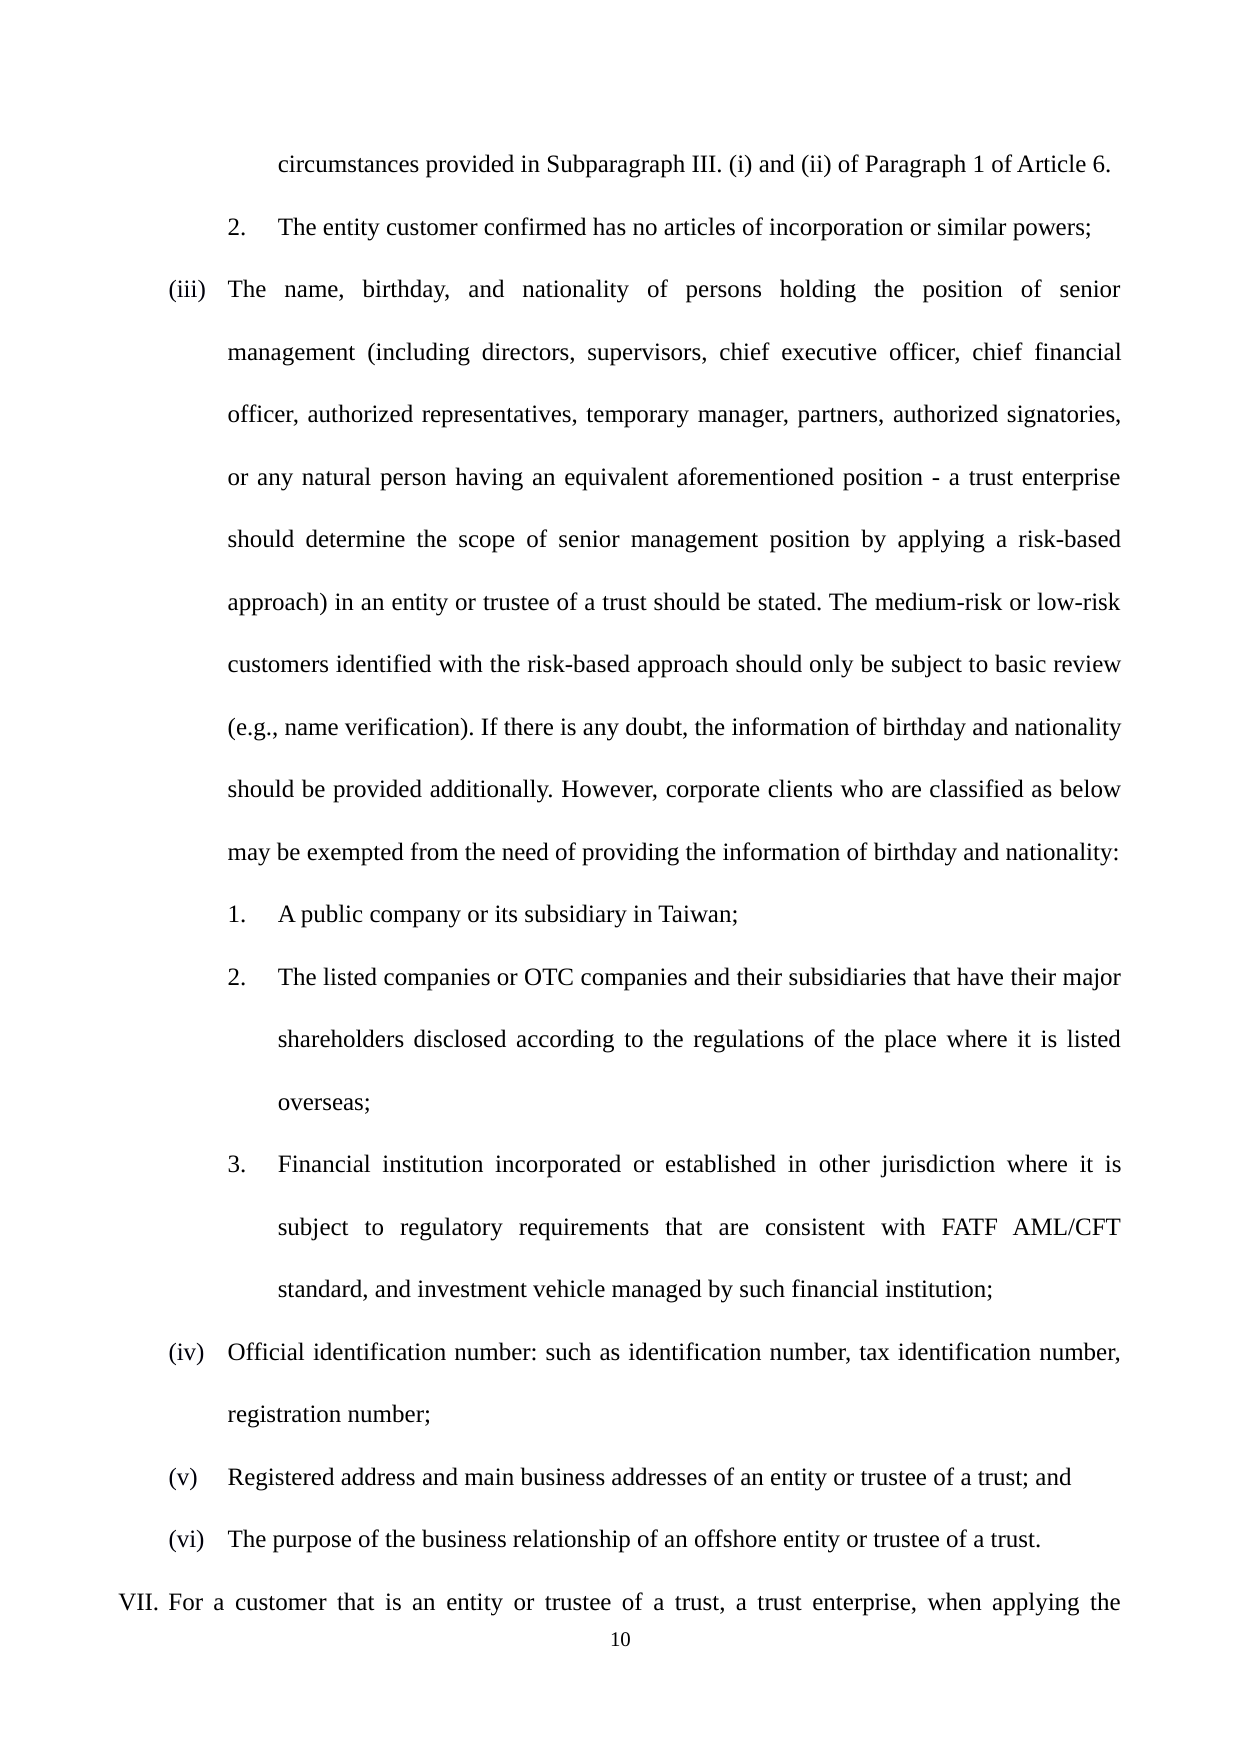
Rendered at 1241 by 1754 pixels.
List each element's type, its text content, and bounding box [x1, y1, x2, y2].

list The listed companies or OTC companies and their subsidiaries that have their major shareholders disclosed according to the regulations of the place where it is listed overseas; [227, 935, 1122, 1122]
list Registered address and main business addresses of an entity or trustee of a trust; and [168, 1435, 1122, 1497]
list The purpose of the business relationship of an offshore entity or trustee of a trust. [168, 1497, 1122, 1560]
list circumstances provided in Subparagraph III. (i) and (ii) of Paragraph 1 of Article 6. [227, 122, 1122, 185]
list Financial institution incorporated or established in other jurisdiction where it is subject to regulatory requirements that are consistent with FATF AML/CFT standard, and investment vehicle managed by such financial institution; [227, 1122, 1122, 1310]
list The name, birthday, and nationality of persons holding the position of senior management (including directors, supervisors, chief executive officer, chief financial officer, authorized representatives, temporary manager, partners, authorized signatories, or any natural person having an equivalent aforementioned position - a trust enterprise should determine the scope of senior management position by applying a risk-based approach) in an entity or trustee of a trust should be stated. The medium-risk or low-risk customers identified with the risk-based approach should only be subject to basic review (e.g., name verification). If there is any doubt, the information of birthday and nationality should be provided additionally. However, corporate clients who are classified as below may be exempted from the need of providing the information of birthday and nationality: [168, 247, 1122, 872]
list Official identification number: such as identification number, tax identification number, registration number; [168, 1310, 1122, 1435]
list For a customer that is an entity or trustee of a trust, a trust enterprise, when applying the [118, 1560, 1122, 1622]
list The entity customer confirmed has no articles of incorporation or similar powers; [227, 185, 1122, 247]
list A public company or its subsidiary in Taiwan; [227, 872, 1122, 935]
